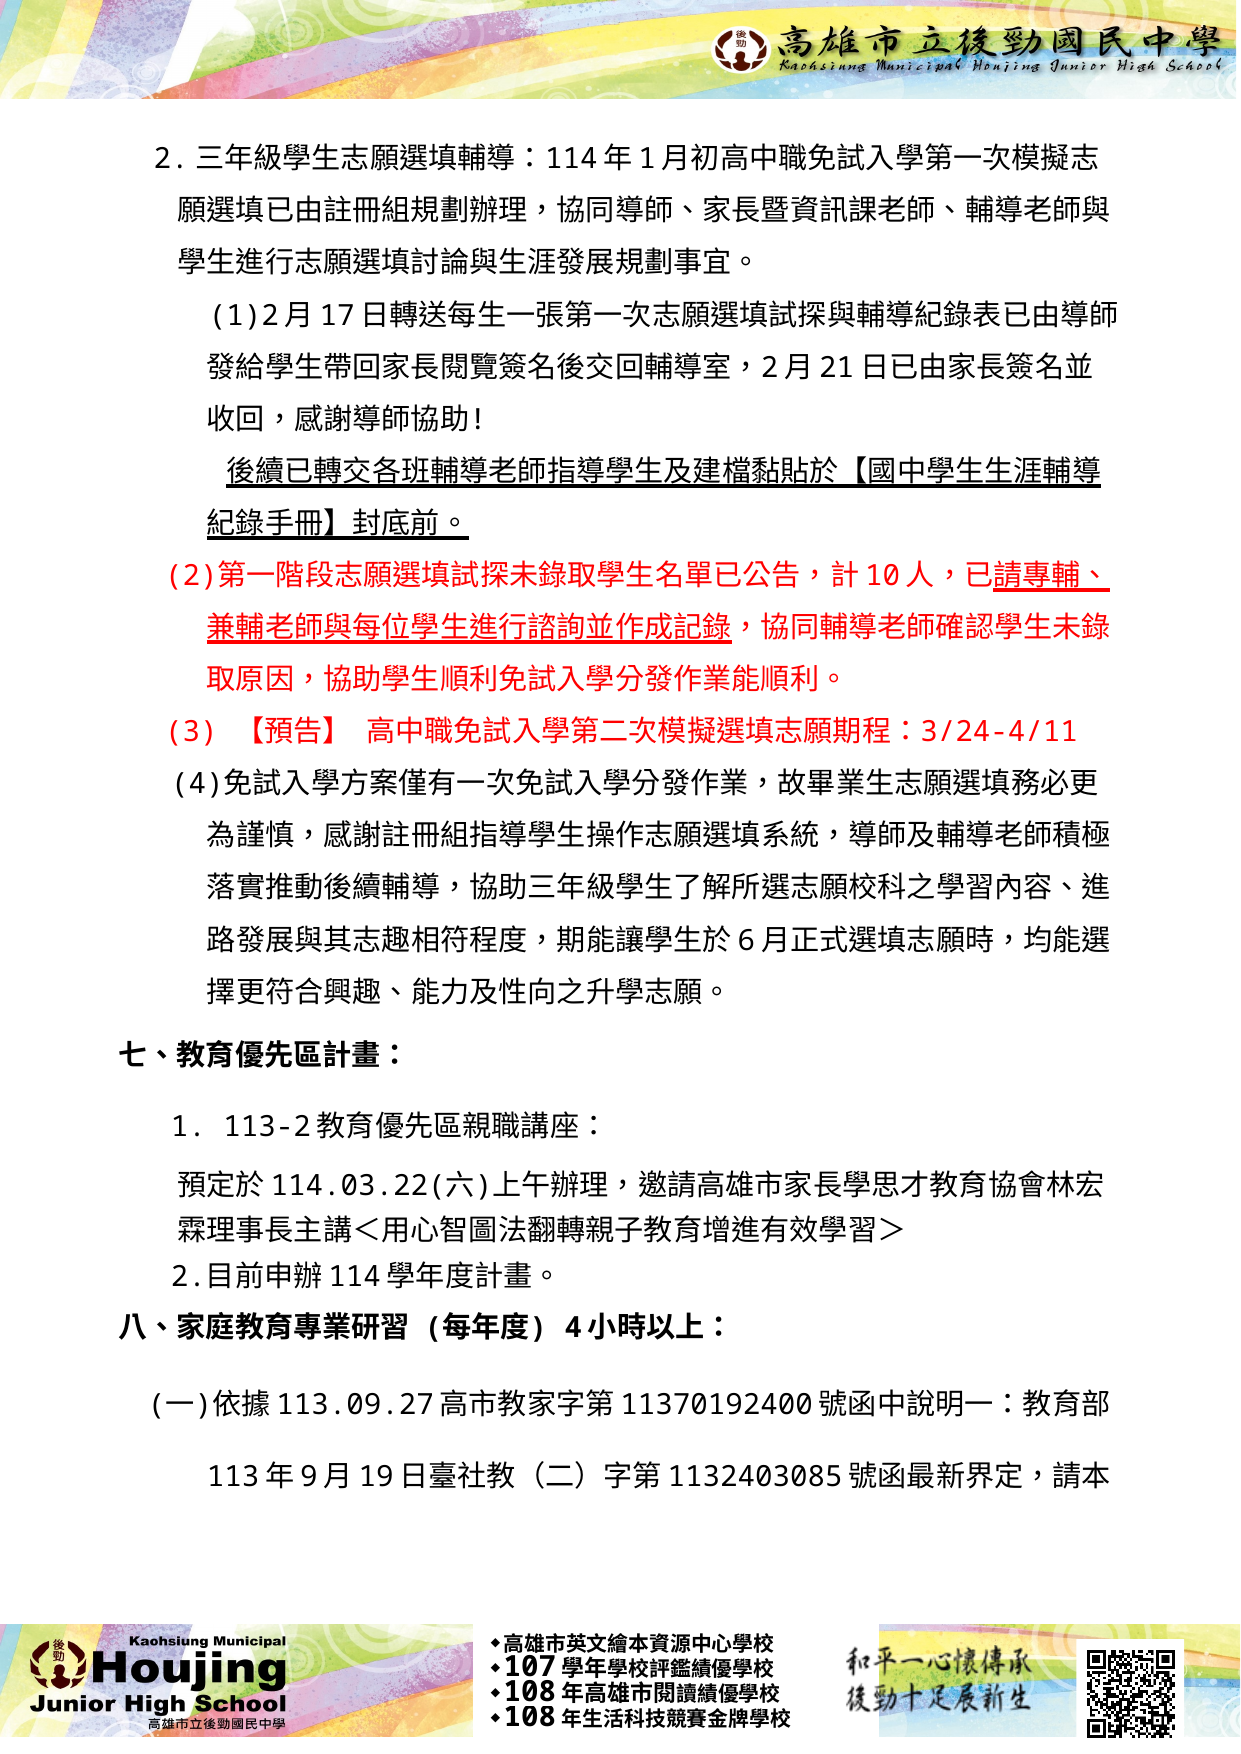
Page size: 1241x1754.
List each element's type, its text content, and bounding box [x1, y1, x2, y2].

text 1. 113-2教育優先區親職講座： [118, 1100, 1120, 1146]
text 八、家庭教育專業研習 (每年度) 4小時以上： [118, 1296, 1120, 1348]
text (3) 【預告】 高中職免試入學第二次模擬選填志願期程：3/24-4/11 [147, 700, 1120, 752]
text (2)第一階段志願選填試探未錄取學生名單已公告，計10人，已請專輔、兼輔老師與每位學生進行諮詢並作成記錄，協同輔導老師確認學生未錄取原因，協助學生順利免試入學分發作業能順利。 [147, 544, 1120, 700]
text 2.目前申辦114學年度計畫。 [118, 1250, 1120, 1296]
text 預定於114.03.22(六)上午辦理，邀請高雄市家長學思才教育協會林宏霖理事長主講＜用心智圖法翻轉親子教育增進有效學習＞ [177, 1158, 1120, 1250]
text 七、教育優先區計畫： [118, 1025, 1120, 1075]
text 2. 三年級學生志願選填輔導：114年1月初高中職免試入學第一次模擬志願選填已由註冊組規劃辦理，協同導師、家長暨資訊課老師、輔導老師與學生進行志願選填討論與生涯發展規劃事宜。 [118, 127, 1120, 283]
text 後續已轉交各班輔導老師指導學生及建檔黏貼於【國中學生生涯輔導紀錄手冊】封底前。 [103, 439, 1120, 544]
text (1)2月17日轉送每生一張第一次志願選填試探與輔導紀錄表已由導師發給學生帶回家長閱覽簽名後交回輔導室，2月21日已由家長簽名並收回，感謝導師協助! [103, 283, 1120, 439]
text (4)免試入學方案僅有一次免試入學分發作業，故畢業生志願選填務必更為謹慎，感謝註冊組指導學生操作志願選填系統，導師及輔導老師積極落實推動後續輔導，協助三年級學生了解所選志願校科之學習內容、進路發展與其志趣相符程度，期能讓學生於6月正式選填志願時，均能選擇更符合興趣、能力及性向之升學志願。 [118, 752, 1120, 1012]
text (一)依據113.09.27高市教家字第11370192400號函中說明一：教育部113年9月19日臺社教（二）字第1132403085號函最新界定，請本 [148, 1360, 1122, 1495]
